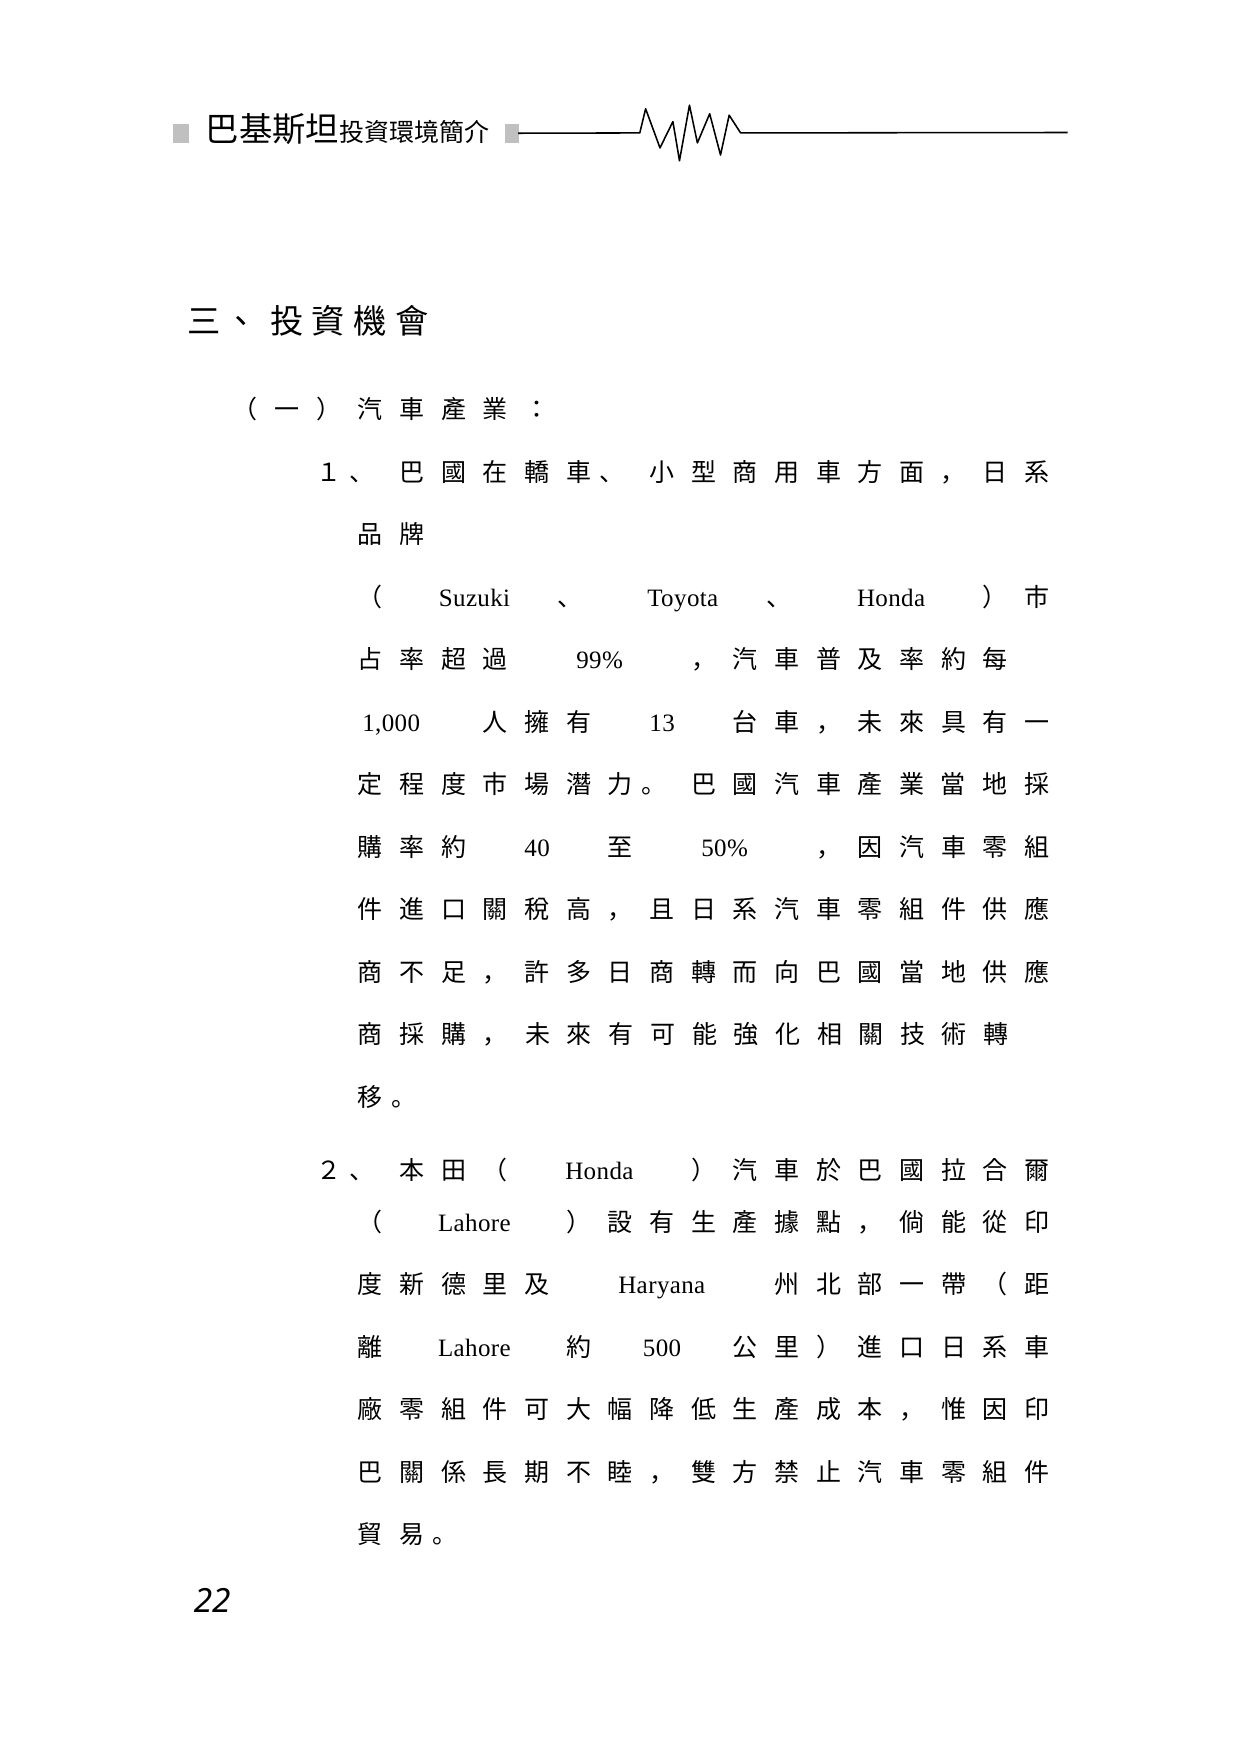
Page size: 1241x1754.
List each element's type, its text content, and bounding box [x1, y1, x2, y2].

text 三、投資機會 [183, 277, 1058, 339]
text ２、本田（Honda）汽車於巴國拉合爾（Lahore）設有生產據點，倘能從印度新德里及Haryana州北部一帶（距離Lahore約500公里）進口日系車廠零組件可大幅降低生產成本，惟因印巴關係長期不睦，雙方禁止汽車零組件貿易。 [281, 1116, 1058, 1554]
text １、巴國在轎車、小型商用車方面，日系品牌（Suzuki、Toyota、Honda）市占率超過99%，汽車普及率約每1,000人擁有13台車，未來具有一定程度市場潛力。巴國汽車產業當地採購率約40至50%，因汽車零組件進口關稅高，且日系汽車零組件供應商不足，許多日商轉而向巴國當地供應商採購，未來有可能強化相關技術轉移。 [281, 429, 1058, 1116]
text （一）汽車產業： [207, 366, 1058, 429]
